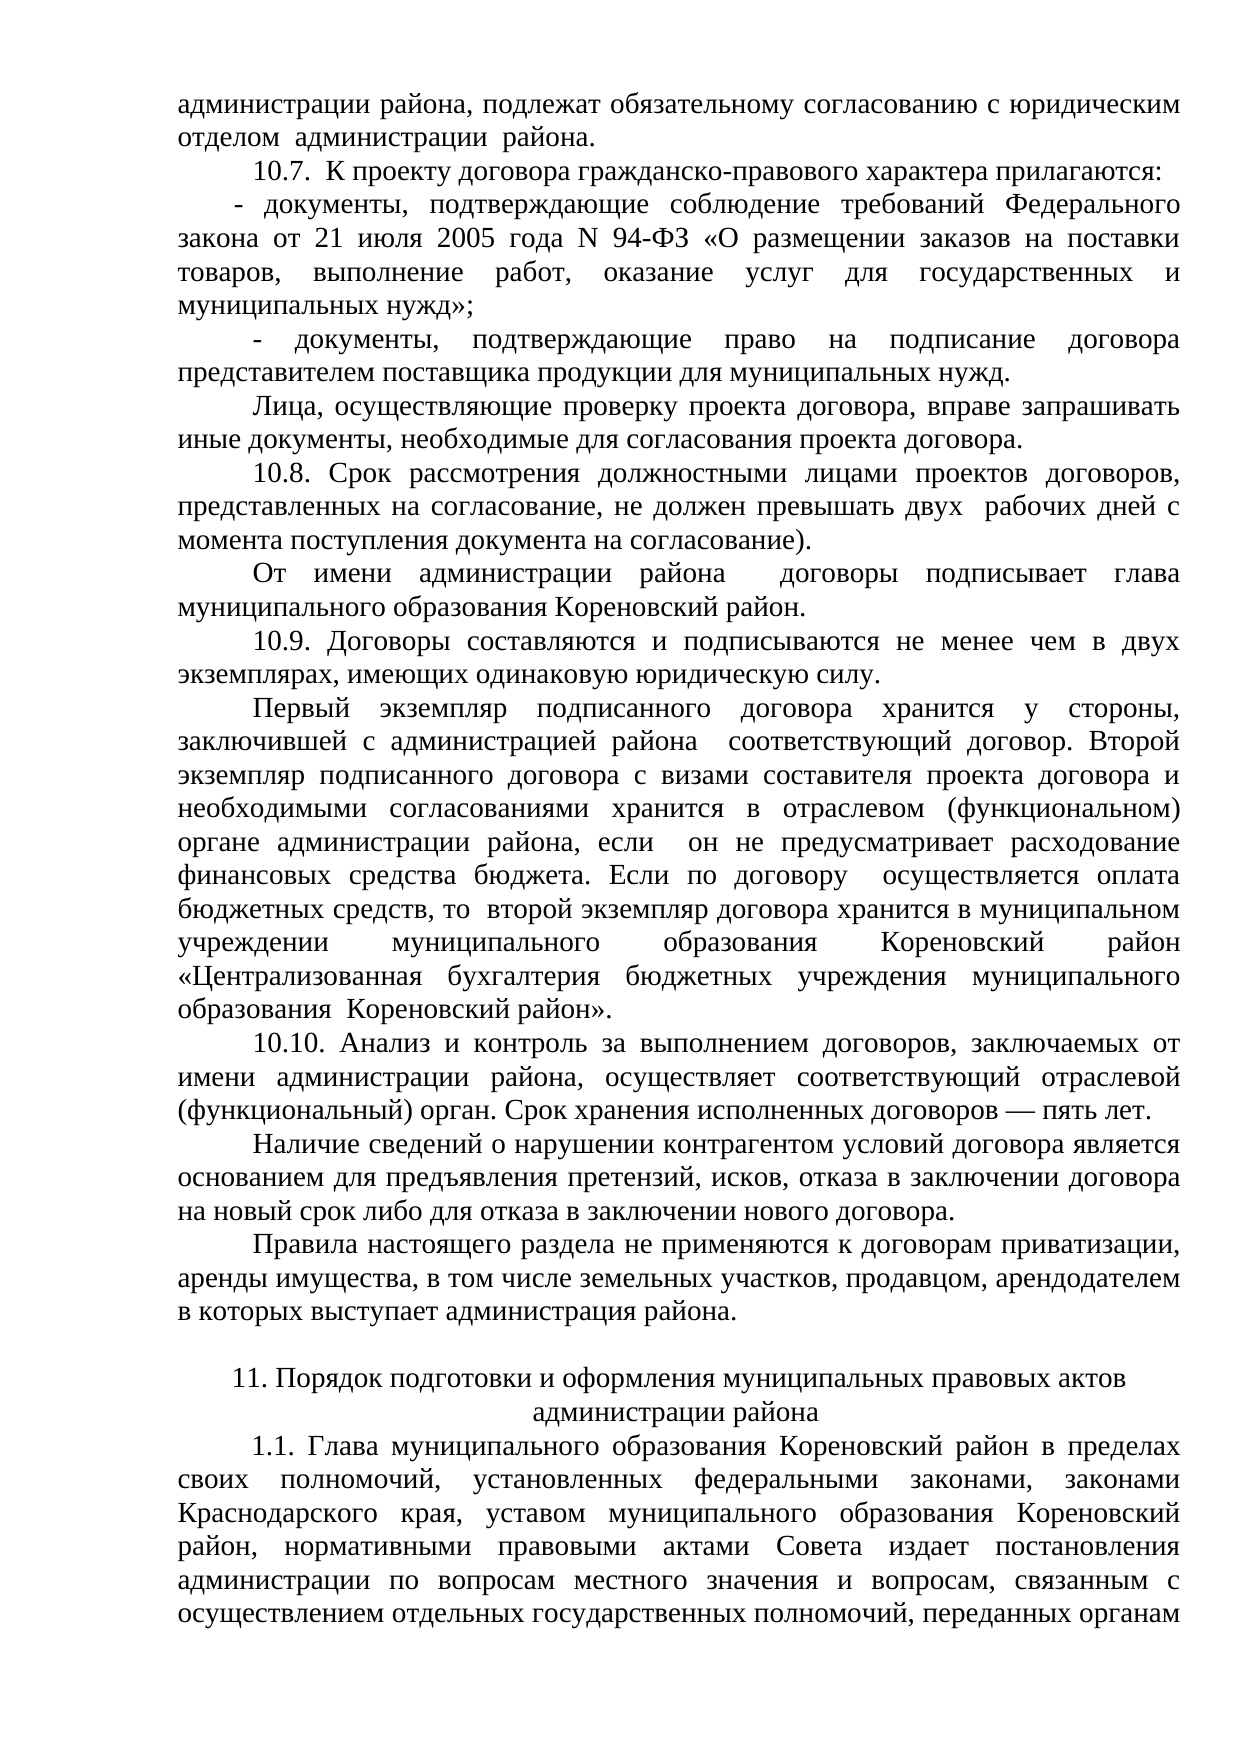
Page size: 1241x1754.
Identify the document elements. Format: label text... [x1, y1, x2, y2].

text Наличие сведений о нарушении контрагентом условий договора является основанием для предъявления претензий, исков, отказа в заключении договора на новый срок либо для отказа в заключении нового договора. [177, 1126, 1181, 1226]
text От имени администрации района договоры подписывает глава муниципального образования Кореновский район. [177, 556, 1181, 623]
text Правила настоящего раздела не применяются к договорам приватизации, аренды имущества, в том числе земельных участков, продавцом, арендодателем в которых выступает администрация района. [177, 1226, 1181, 1327]
text 10.7. К проекту договора гражданско-правового характера прилагаются: [177, 153, 1181, 187]
text администрации района, подлежат обязательному согласованию с юридическим отделом администрации района. [177, 86, 1181, 153]
text 10.10. Анализ и контроль за выполнением договоров, заключаемых от имени администрации района, осуществляет соответствующий отраслевой (функциональный) орган. Срок хранения исполненных договоров — пять лет. [177, 1025, 1181, 1126]
text 10.9. Договоры составляются и подписываются не менее чем в двух экземплярах, имеющих одинаковую юридическую силу. [177, 623, 1181, 690]
text Лица, осуществляющие проверку проекта договора, вправе запрашивать иные документы, необходимые для согласования проекта договора. [177, 388, 1181, 455]
text 11. Порядок подготовки и оформления муниципальных правовых актов администрации района [177, 1361, 1181, 1428]
text 1.1. Глава муниципального образования Кореновский район в пределах своих полномочий, установленных федеральными законами, законами Краснодарского края, уставом муниципального образования Кореновский район, нормативными правовыми актами Совета издает постановления администрации по вопросам местного значения и вопросам, связанным с осуществлением отдельных государственных полномочий, переданных органам [177, 1428, 1181, 1629]
text - документы, подтверждающие право на подписание договора представителем поставщика продукции для муниципальных нужд. [177, 321, 1181, 388]
text - документы, подтверждающие соблюдение требований Федерального закона от 21 июля 2005 года N 94-ФЗ «О размещении заказов на поставки товаров, выполнение работ, оказание услуг для государственных и муниципальных нужд»; [177, 187, 1181, 321]
text Первый экземпляр подписанного договора хранится у стороны, заключившей с администрацией района соответствующий договор. Второй экземпляр подписанного договора с визами составителя проекта договора и необходимыми согласованиями хранится в отраслевом (функциональном) органе администрации района, если он не предусматривает расходование финансовых средства бюджета. Если по договору осуществляется оплата бюджетных средств, то второй экземпляр договора хранится в муниципальном учреждении муниципального образования Кореновский район «Централизованная бухгалтерия бюджетных учреждения муниципального образования Кореновский район». [177, 690, 1181, 1025]
text 10.8. Срок рассмотрения должностными лицами проектов договоров, представленных на согласование, не должен превышать двух рабочих дней с момента поступления документа на согласование). [177, 455, 1181, 556]
